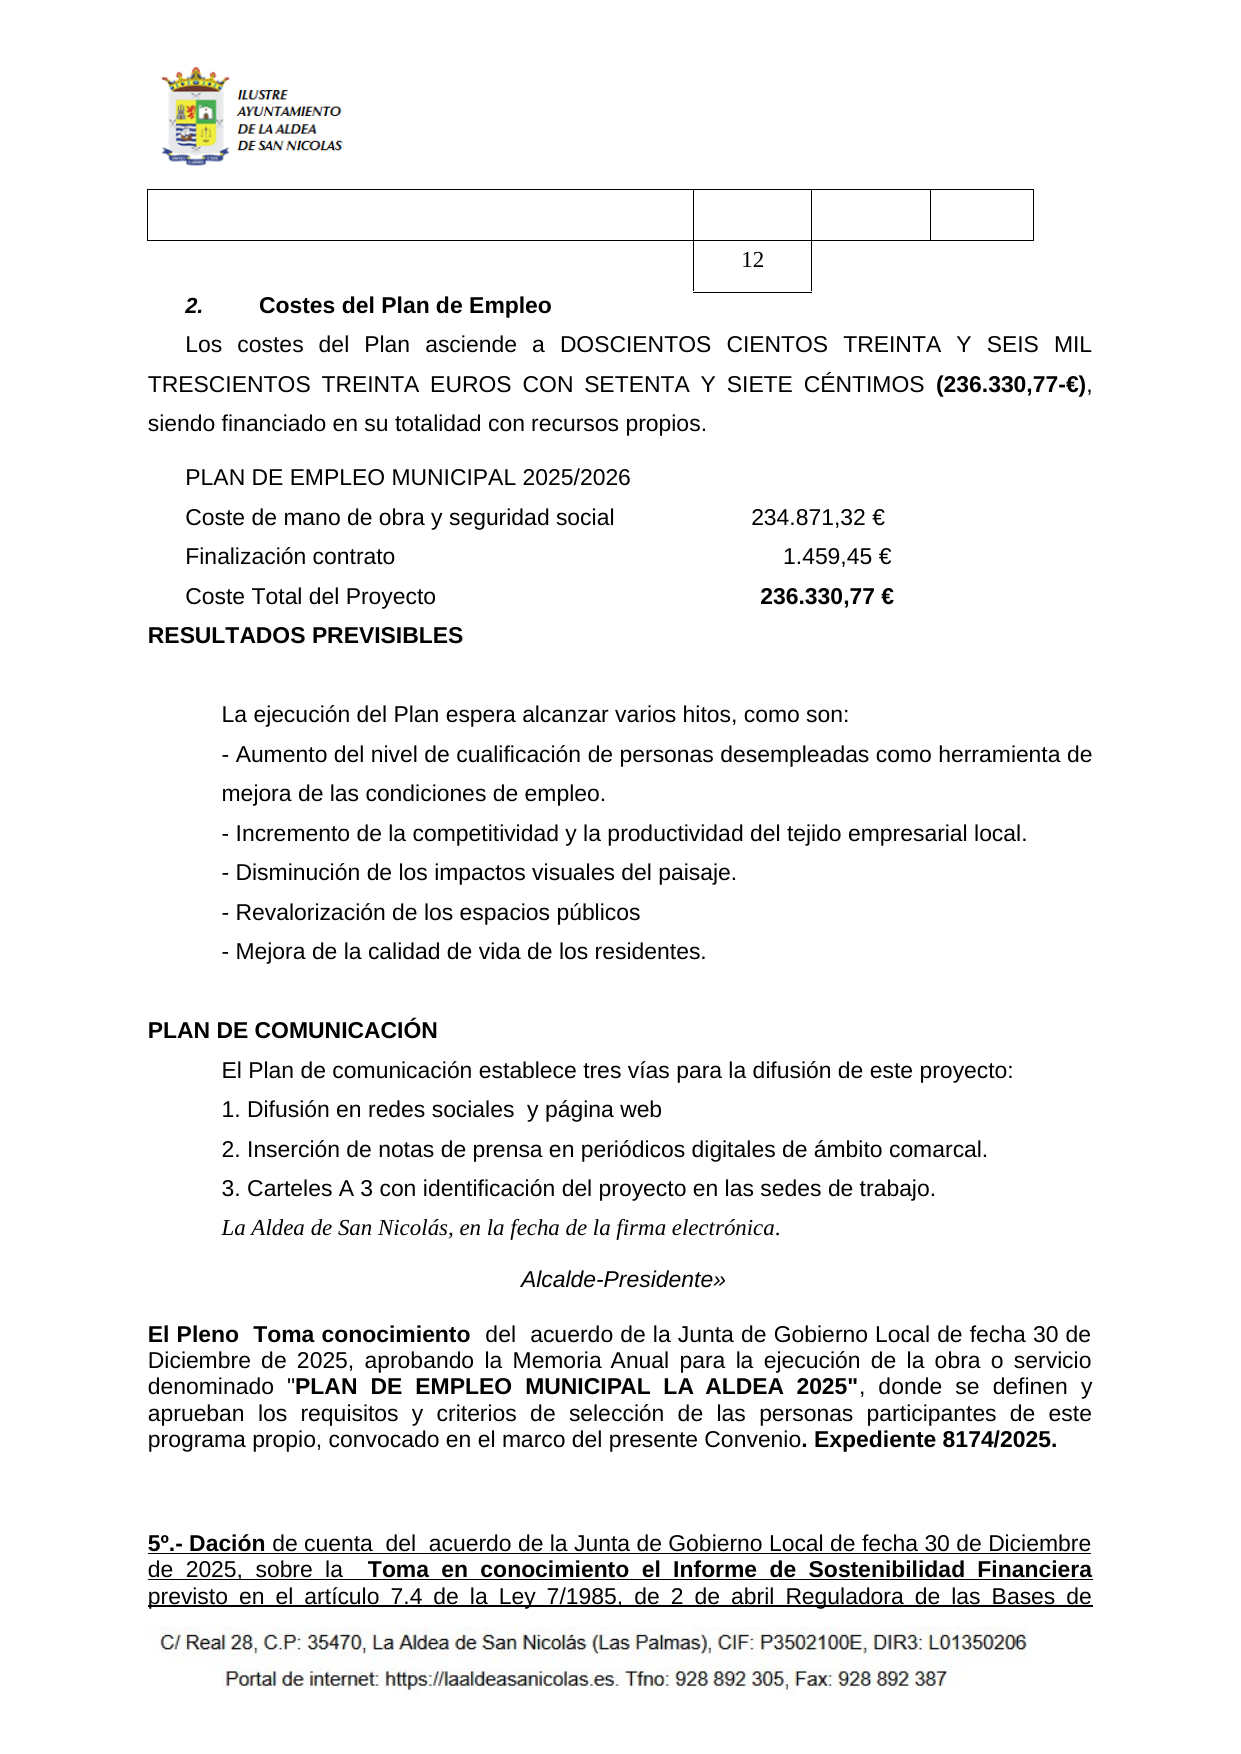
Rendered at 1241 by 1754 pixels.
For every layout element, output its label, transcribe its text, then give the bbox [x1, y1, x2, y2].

table_cell [148, 190, 693, 240]
text - Mejora de la calidad de vida de los residentes. [221, 938, 1093, 964]
text PLAN DE EMPLEO MUNICIPAL 2025/2026 [148, 464, 1093, 491]
list Costes del Plan de Empleo [185, 292, 1093, 318]
text previsto en el artículo 7.4 de la Ley 7/1985, de 2 de abril Reguladora de las Bases de [148, 1580, 1093, 1605]
table_cell [812, 190, 930, 240]
picture [148, 1626, 1034, 1695]
table_cell [931, 190, 1033, 240]
table_cell [148, 241, 693, 291]
text Coste de mano de obra y seguridad social 234.871,32 € [148, 504, 1093, 530]
text El Pleno Toma conocimiento del acuerdo de la Junta de Gobierno Local de fecha 30 de Diciembre de 2025, aprobando la Memoria Anual para la ejecución de la obra o servicio denominado "PLAN DE EMPLEO MUNICIPAL LA ALDEA 2025", donde se definen y aprueban los requisitos y criterios de selección de las personas participantes de este programa propio, convocado en el marco del presente Convenio. Expediente 8174/2025. [148, 1321, 1093, 1452]
text Coste Total del Proyecto 236.330,77 € [148, 583, 1093, 609]
text La ejecución del Plan espera alcanzar varios hitos, como son: [148, 701, 1093, 728]
picture [148, 59, 358, 173]
text Finalización contrato 1.459,45 € [148, 543, 1093, 570]
text RESULTADOS PREVISIBLES [148, 622, 1093, 649]
text PLAN DE COMUNICACIÓN [148, 1017, 1093, 1043]
text Los costes del Plan asciende a DOSCIENTOS CIENTOS TREINTA Y SEIS MIL TRESCIENTOS TREINTA EUROS CON SETENTA Y SIETE CÉNTIMOS (236.330,77-€), siendo financiado en su totalidad con recursos propios. [148, 331, 1093, 437]
text El Plan de comunicación establece tres vías para la difusión de este proyecto: [148, 1057, 1093, 1083]
text - Disminución de los impactos visuales del paisaje. [221, 859, 1093, 886]
text La Aldea de San Nicolás, en la fecha de la firma electrónica. [148, 1214, 1093, 1241]
table_cell 12 [694, 241, 811, 291]
text 2. Inserción de notas de prensa en periódicos digitales de ámbito comarcal. [148, 1136, 1093, 1162]
text - Aumento del nivel de cualificación de personas desempleadas como herramienta de mejora de las condiciones de empleo. [221, 741, 1093, 807]
text Alcalde-Presidente» [148, 1266, 1093, 1293]
table_cell [930, 241, 1033, 291]
table_cell [812, 241, 930, 291]
text - Revalorización de los espacios públicos [221, 899, 1093, 925]
table_cell [694, 190, 811, 240]
text - Incremento de la competitividad y la productividad del tejido empresarial local. [221, 820, 1093, 846]
text 5º.- Dación de cuenta del acuerdo de la Junta de Gobierno Local de fecha 30 de Diciembre de 2025, sobre la Toma en conocimiento el Informe de Sostenibilidad Financiera [148, 1530, 1093, 1579]
text 3. Carteles A 3 con identificación del proyecto en las sedes de trabajo. [148, 1175, 1093, 1201]
text 1. Difusión en redes sociales y página web [148, 1096, 1093, 1122]
